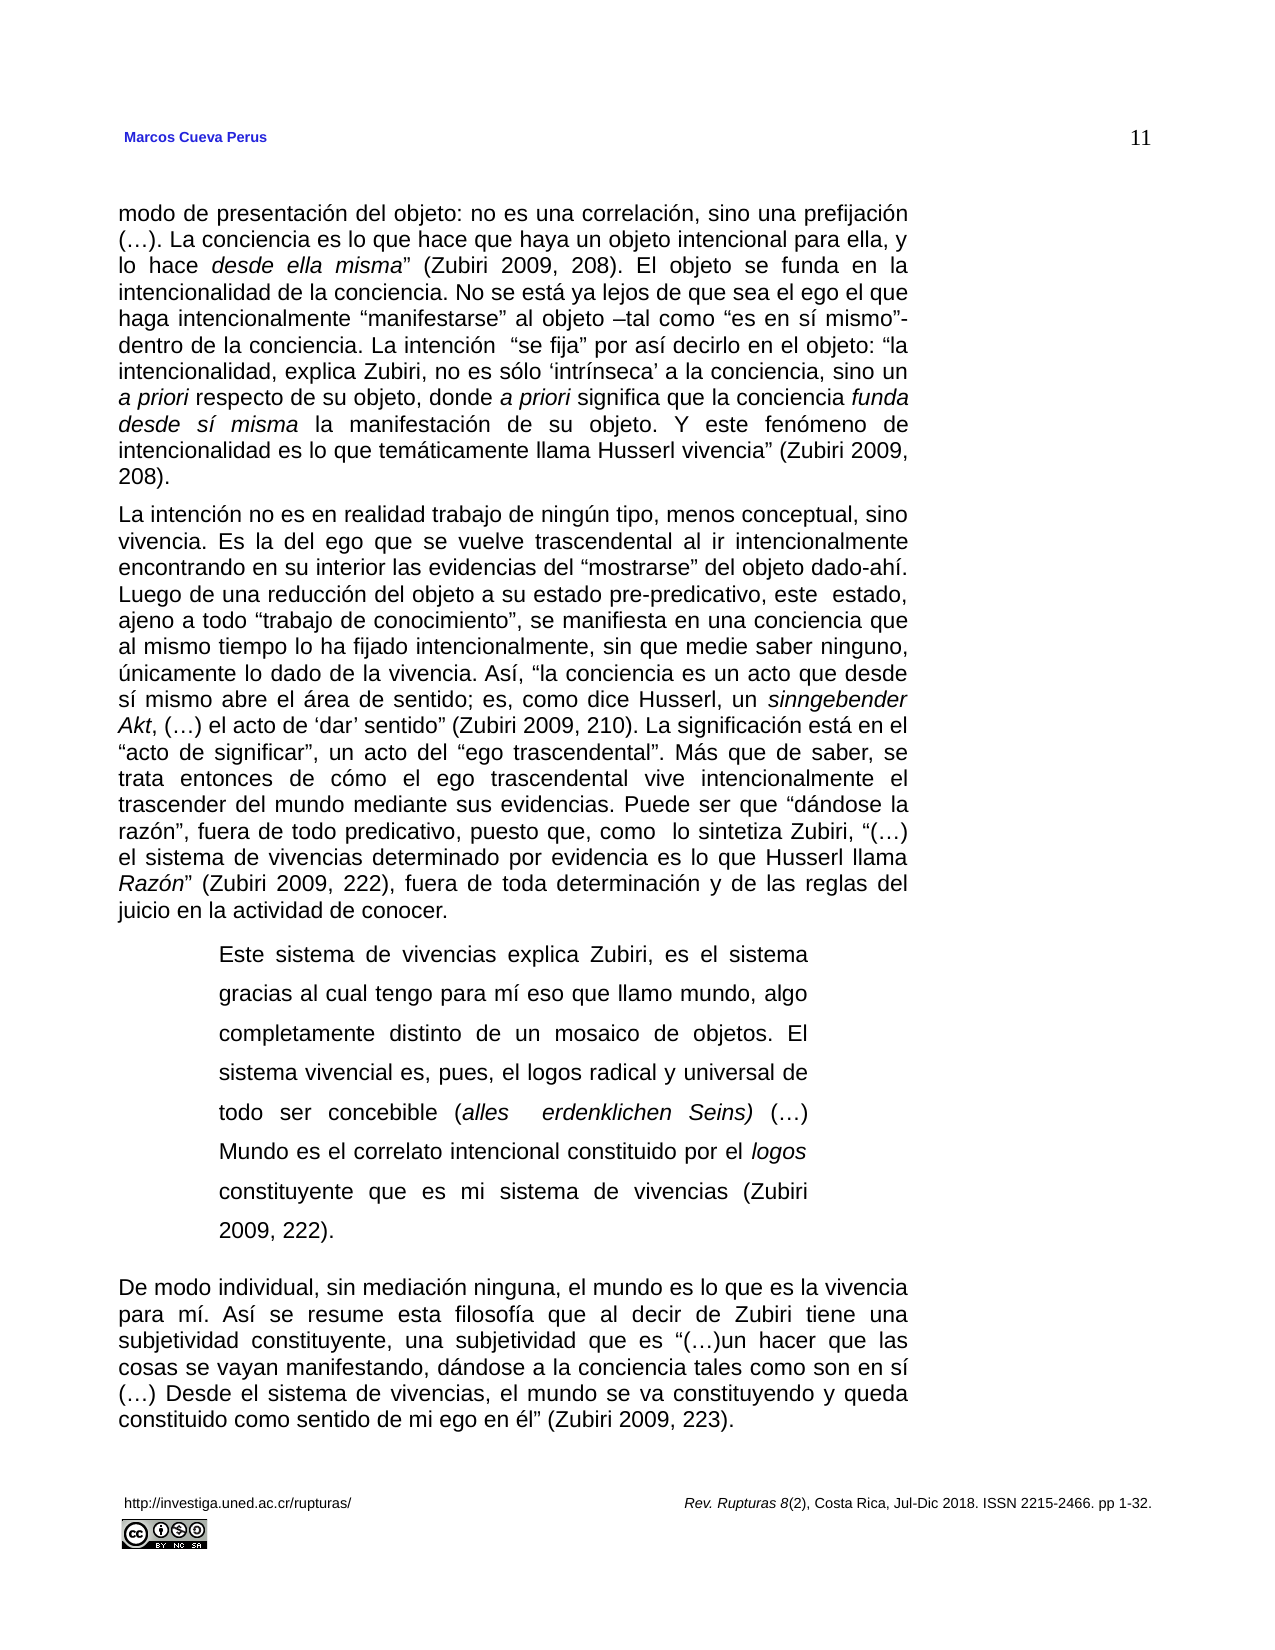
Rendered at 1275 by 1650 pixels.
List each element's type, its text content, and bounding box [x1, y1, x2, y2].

picture [121, 1519, 208, 1549]
text modo de presentación del objeto: no es una correlación, sino una prefijación (…). La conciencia es lo que hace que haya un objeto intencional para ella, y lo hace desde ella misma” (Zubiri 2009, 208). El objeto se funda en la intencionalidad de la conciencia. No se está ya lejos de que sea el ego el que haga intencionalmente “manifestarse” al objeto –tal como “es en sí mismo”- dentro de la conciencia. La intención “se fija” por así decirlo en el objeto: “la intencionalidad, explica Zubiri, no es sólo ‘intrínseca’ a la conciencia, sino un a priori respecto de su objeto, donde a priori significa que la conciencia funda desde sí misma la manifestación de su objeto. Y este fenómeno de intencionalidad es lo que temáticamente llama Husserl vivencia” (Zubiri 2009, 208). [118, 200, 909, 490]
text Este sistema de vivencias explica Zubiri, es el sistema gracias al cual tengo para mí eso que llamo mundo, algo completamente distinto de un mosaico de objetos. El sistema vivencial es, pues, el logos radical y universal de todo ser concebible (alles erdenklichen Seins) (…) Mundo es el correlato intencional constituido por el logos constituyente que es mi sistema de vivencias (Zubiri 2009, 222). [218, 941, 808, 1243]
text De modo individual, sin mediación ninguna, el mundo es lo que es la vivencia para mí. Así se resume esta filosofía que al decir de Zubiri tiene una subjetividad constituyente, una subjetividad que es “(…)un hacer que las cosas se vayan manifestando, dándose a la conciencia tales como son en sí (…) Desde el sistema de vivencias, el mundo se va constituyendo y queda constituido como sentido de mi ego en él” (Zubiri 2009, 223). [118, 1274, 909, 1432]
text La intención no es en realidad trabajo de ningún tipo, menos conceptual, sino vivencia. Es la del ego que se vuelve trascendental al ir intencionalmente encontrando en su interior las evidencias del “mostrarse” del objeto dado-ahí. Luego de una reducción del objeto a su estado pre-predicativo, este estado, ajeno a todo “trabajo de conocimiento”, se manifiesta en una conciencia que al mismo tiempo lo ha fijado intencionalmente, sin que medie saber ninguno, únicamente lo dado de la vivencia. Así, “la conciencia es un acto que desde sí mismo abre el área de sentido; es, como dice Husserl, un sinngebender Akt, (…) el acto de ‘dar’ sentido” (Zubiri 2009, 210). La significación está en el “acto de significar”, un acto del “ego trascendental”. Más que de saber, se trata entonces de cómo el ego trascendental vive intencionalmente el trascender del mundo mediante sus evidencias. Puede ser que “dándose la razón”, fuera de todo predicativo, puesto que, como lo sintetiza Zubiri, “(…) el sistema de vivencias determinado por evidencia es lo que Husserl llama Razón” (Zubiri 2009, 222), fuera de toda determinación y de las reglas del juicio en la actividad de conocer. [118, 501, 909, 923]
